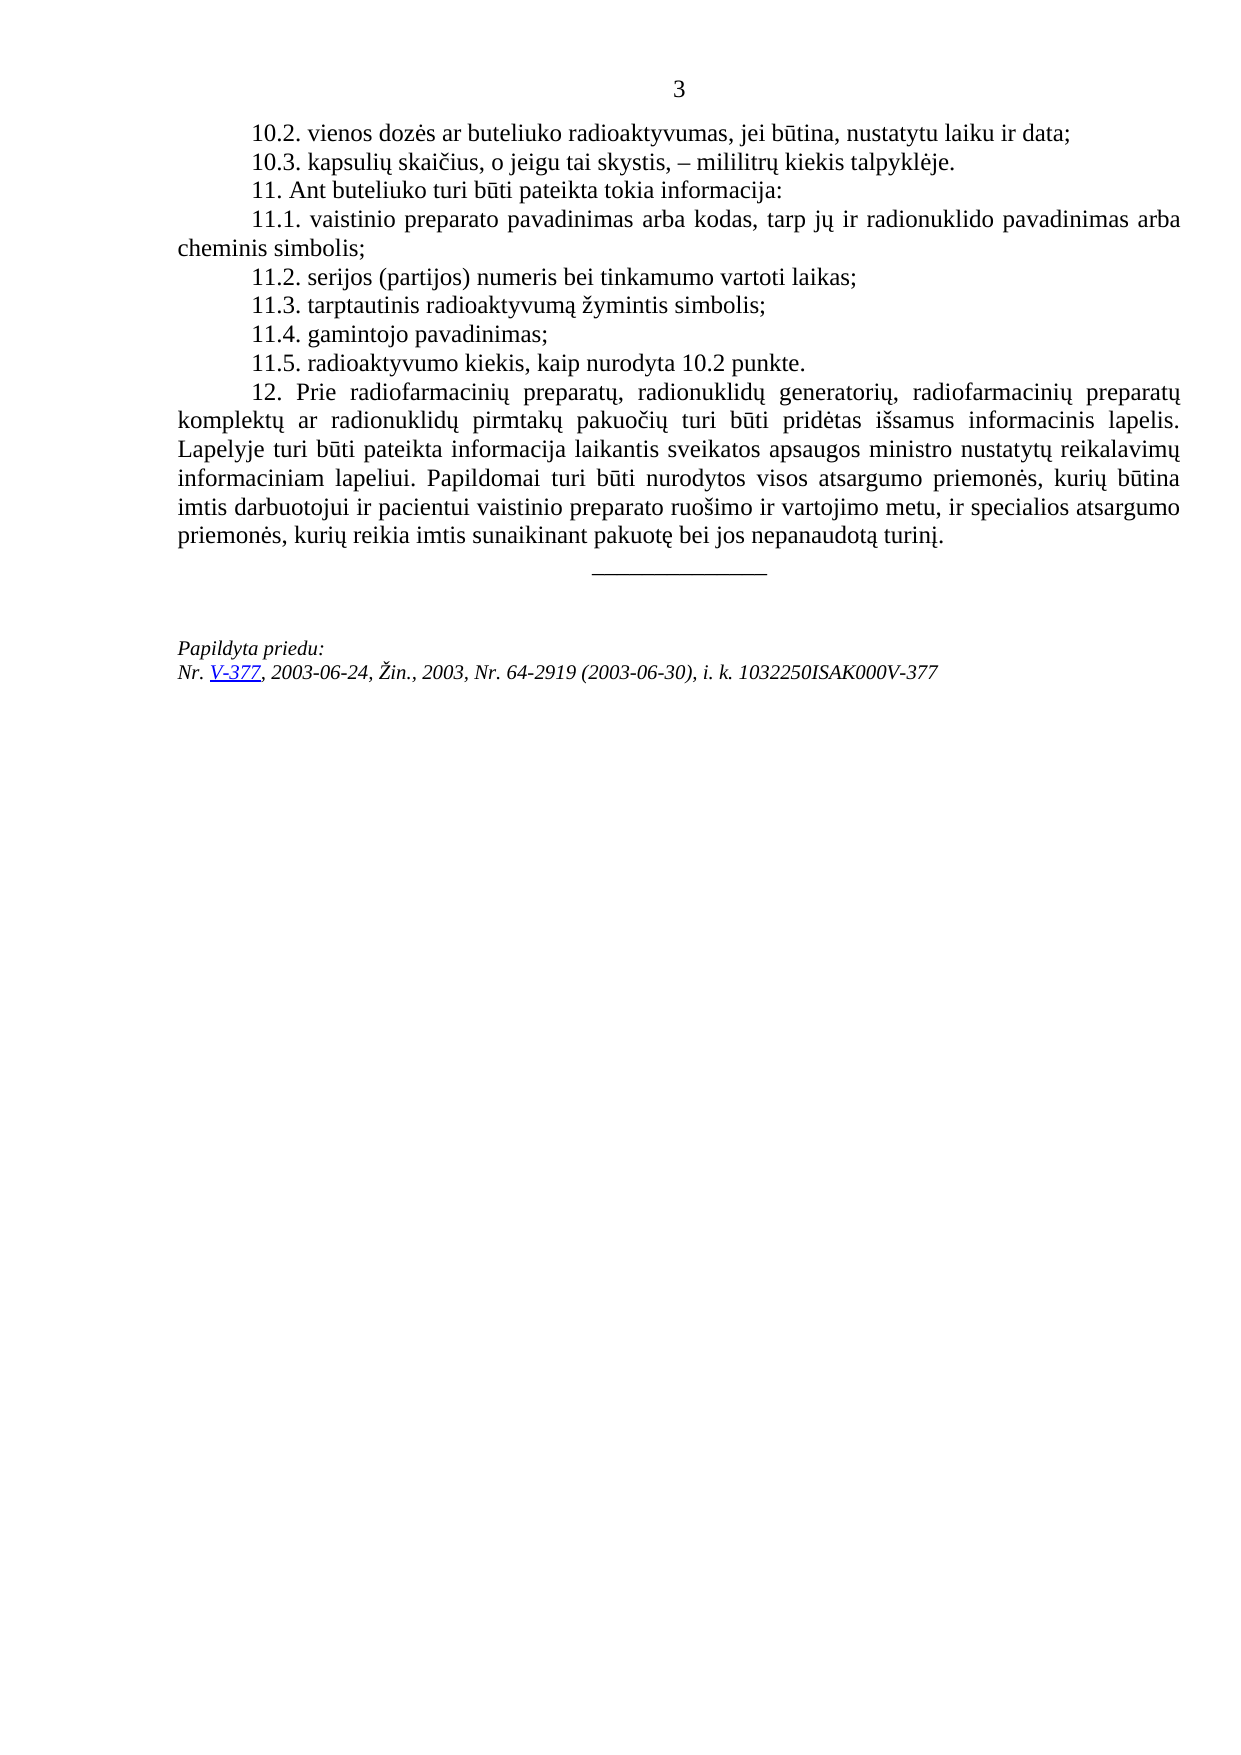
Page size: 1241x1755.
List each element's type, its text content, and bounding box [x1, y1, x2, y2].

text 11.4. gamintojo pavadinimas; [177, 319, 1181, 348]
text ______________ [177, 549, 1181, 578]
text 11.3. tarptautinis radioaktyvumą žymintis simbolis; [177, 291, 1181, 319]
text 11.1. vaistinio preparato pavadinimas arba kodas, tarp jų ir radionuklido pavadinimas arba cheminis simbolis; [177, 204, 1181, 262]
text 10.2. vienos dozės ar buteliuko radioaktyvumas, jei būtina, nustatytu laiku ir data; [177, 118, 1181, 147]
text 11.5. radioaktyvumo kiekis, kaip nurodyta 10.2 punkte. [177, 348, 1181, 377]
text 11. Ant buteliuko turi būti pateikta tokia informacija: [177, 176, 1181, 204]
text Nr. V-377, 2003-06-24, Žin., 2003, Nr. 64-2919 (2003-06-30), i. k. 1032250ISAK000V-377 [177, 660, 1181, 684]
text 10.3. kapsulių skaičius, o jeigu tai skystis, – mililitrų kiekis talpyklėje. [177, 147, 1181, 176]
text 11.2. serijos (partijos) numeris bei tinkamumo vartoti laikas; [177, 262, 1181, 291]
text Papildyta priedu: [177, 636, 1181, 660]
text 12. Prie radiofarmacinių preparatų, radionuklidų generatorių, radiofarmacinių preparatų komplektų ar radionuklidų pirmtakų pakuočių turi būti pridėtas išsamus informacinis lapelis. Lapelyje turi būti pateikta informacija laikantis sveikatos apsaugos ministro nustatytų reikalavimų informaciniam lapeliui. Papildomai turi būti nurodytos visos atsargumo priemonės, kurių būtina imtis darbuotojui ir pacientui vaistinio preparato ruošimo ir vartojimo metu, ir specialios atsargumo priemonės, kurių reikia imtis sunaikinant pakuotę bei jos nepanaudotą turinį. [177, 377, 1181, 549]
